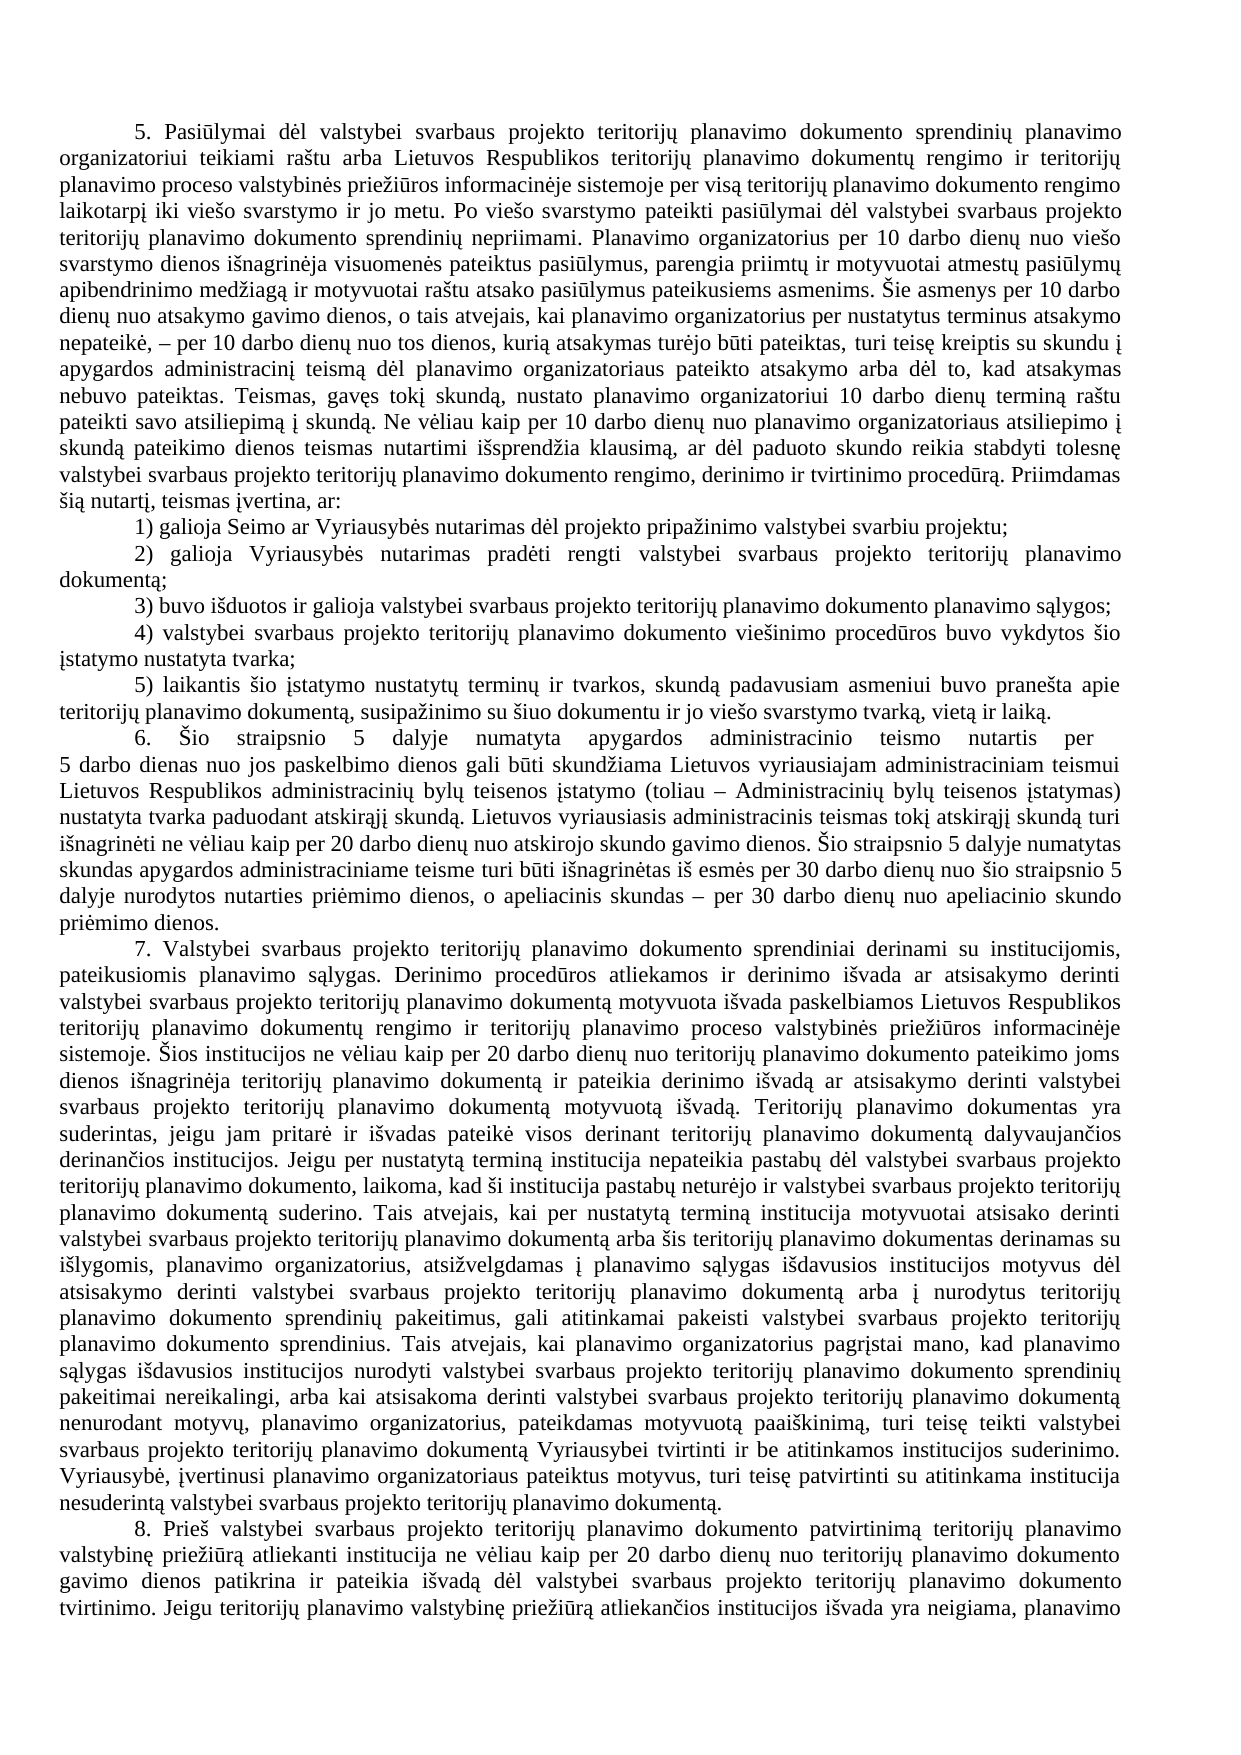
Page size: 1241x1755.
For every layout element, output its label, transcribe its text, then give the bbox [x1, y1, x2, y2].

text 7. Valstybei svarbaus projekto teritorijų planavimo dokumento sprendiniai derinami su institucijomis, pateikusiomis planavimo sąlygas. Derinimo procedūros atliekamos ir derinimo išvada ar atsisakymo derinti valstybei svarbaus projekto teritorijų planavimo dokumentą motyvuota išvada paskelbiamos Lietuvos Respublikos teritorijų planavimo dokumentų rengimo ir teritorijų planavimo proceso valstybinės priežiūros informacinėje sistemoje. Šios institucijos ne vėliau kaip per 20 darbo dienų nuo teritorijų planavimo dokumento pateikimo joms dienos išnagrinėja teritorijų planavimo dokumentą ir pateikia derinimo išvadą ar atsisakymo derinti valstybei svarbaus projekto teritorijų planavimo dokumentą motyvuotą išvadą. Teritorijų planavimo dokumentas yra suderintas, jeigu jam pritarė ir išvadas pateikė visos derinant teritorijų planavimo dokumentą dalyvaujančios derinančios institucijos. Jeigu per nustatytą terminą institucija nepateikia pastabų dėl valstybei svarbaus projekto teritorijų planavimo dokumento, laikoma, kad ši institucija pastabų neturėjo ir valstybei svarbaus projekto teritorijų planavimo dokumentą suderino. Tais atvejais, kai per nustatytą terminą institucija motyvuotai atsisako derinti valstybei svarbaus projekto teritorijų planavimo dokumentą arba šis teritorijų planavimo dokumentas derinamas su išlygomis, planavimo organizatorius, atsižvelgdamas į planavimo sąlygas išdavusios institucijos motyvus dėl atsisakymo derinti valstybei svarbaus projekto teritorijų planavimo dokumentą arba į nurodytus teritorijų planavimo dokumento sprendinių pakeitimus, gali atitinkamai pakeisti valstybei svarbaus projekto teritorijų planavimo dokumento sprendinius. Tais atvejais, kai planavimo organizatorius pagrįstai mano, kad planavimo sąlygas išdavusios institucijos nurodyti valstybei svarbaus projekto teritorijų planavimo dokumento sprendinių pakeitimai nereikalingi, arba kai atsisakoma derinti valstybei svarbaus projekto teritorijų planavimo dokumentą nenurodant motyvų, planavimo organizatorius, pateikdamas motyvuotą paaiškinimą, turi teisę teikti valstybei svarbaus projekto teritorijų planavimo dokumentą Vyriausybei tvirtinti ir be atitinkamos institucijos suderinimo. Vyriausybė, įvertinusi planavimo organizatoriaus pateiktus motyvus, turi teisę patvirtinti su atitinkama institucija nesuderintą valstybei svarbaus projekto teritorijų planavimo dokumentą. [59, 935, 1122, 1515]
text 8. Prieš valstybei svarbaus projekto teritorijų planavimo dokumento patvirtinimą teritorijų planavimo valstybinę priežiūrą atliekanti institucija ne vėliau kaip per 20 darbo dienų nuo teritorijų planavimo dokumento gavimo dienos patikrina ir pateikia išvadą dėl valstybei svarbaus projekto teritorijų planavimo dokumento tvirtinimo. Jeigu teritorijų planavimo valstybinę priežiūrą atliekančios institucijos išvada yra neigiama, planavimo [59, 1515, 1122, 1620]
text 3) buvo išduotos ir galioja valstybei svarbaus projekto teritorijų planavimo dokumento planavimo sąlygos; [59, 592, 1122, 619]
text 1) galioja Seimo ar Vyriausybės nutarimas dėl projekto pripažinimo valstybei svarbiu projektu; [59, 513, 1122, 540]
text 5. Pasiūlymai dėl valstybei svarbaus projekto teritorijų planavimo dokumento sprendinių planavimo organizatoriui teikiami raštu arba Lietuvos Respublikos teritorijų planavimo dokumentų rengimo ir teritorijų planavimo proceso valstybinės priežiūros informacinėje sistemoje per visą teritorijų planavimo dokumento rengimo laikotarpį iki viešo svarstymo ir jo metu. Po viešo svarstymo pateikti pasiūlymai dėl valstybei svarbaus projekto teritorijų planavimo dokumento sprendinių nepriimami. Planavimo organizatorius per 10 darbo dienų nuo viešo svarstymo dienos išnagrinėja visuomenės pateiktus pasiūlymus, parengia priimtų ir motyvuotai atmestų pasiūlymų apibendrinimo medžiagą ir motyvuotai raštu atsako pasiūlymus pateikusiems asmenims. Šie asmenys per 10 darbo dienų nuo atsakymo gavimo dienos, o tais atvejais, kai planavimo organizatorius per nustatytus terminus atsakymo nepateikė, – per 10 darbo dienų nuo tos dienos, kurią atsakymas turėjo būti pateiktas, turi teisę kreiptis su skundu į apygardos administracinį teismą dėl planavimo organizatoriaus pateikto atsakymo arba dėl to, kad atsakymas nebuvo pateiktas. Teismas, gavęs tokį skundą, nustato planavimo organizatoriui 10 darbo dienų terminą raštu pateikti savo atsiliepimą į skundą. Ne vėliau kaip per 10 darbo dienų nuo planavimo organizatoriaus atsiliepimo į skundą pateikimo dienos teismas nutartimi išsprendžia klausimą, ar dėl paduoto skundo reikia stabdyti tolesnę valstybei svarbaus projekto teritorijų planavimo dokumento rengimo, derinimo ir tvirtinimo procedūrą. Priimdamas šią nutartį, teismas įvertina, ar: [59, 118, 1122, 513]
text 4) valstybei svarbaus projekto teritorijų planavimo dokumento viešinimo procedūros buvo vykdytos šio įstatymo nustatyta tvarka; [59, 619, 1122, 672]
text 2) galioja Vyriausybės nutarimas pradėti rengti valstybei svarbaus projekto teritorijų planavimo dokumentą; [59, 540, 1122, 592]
text 5) laikantis šio įstatymo nustatytų terminų ir tvarkos, skundą padavusiam asmeniui buvo pranešta apie teritorijų planavimo dokumentą, susipažinimo su šiuo dokumentu ir jo viešo svarstymo tvarką, vietą ir laiką. [59, 672, 1122, 724]
text 6. Šio straipsnio 5 dalyje numatyta apygardos administracinio teismo nutartis per 5 darbo dienas nuo jos paskelbimo dienos gali būti skundžiama Lietuvos vyriausiajam administraciniam teismui Lietuvos Respublikos administracinių bylų teisenos įstatymo (toliau – Administracinių bylų teisenos įstatymas) nustatyta tvarka paduodant atskirąjį skundą. Lietuvos vyriausiasis administracinis teismas tokį atskirąjį skundą turi išnagrinėti ne vėliau kaip per 20 darbo dienų nuo atskirojo skundo gavimo dienos. Šio straipsnio 5 dalyje numatytas skundas apygardos administraciniame teisme turi būti išnagrinėtas iš esmės per 30 darbo dienų nuo šio straipsnio 5 dalyje nurodytos nutarties priėmimo dienos, o apeliacinis skundas – per 30 darbo dienų nuo apeliacinio skundo priėmimo dienos. [59, 724, 1122, 935]
